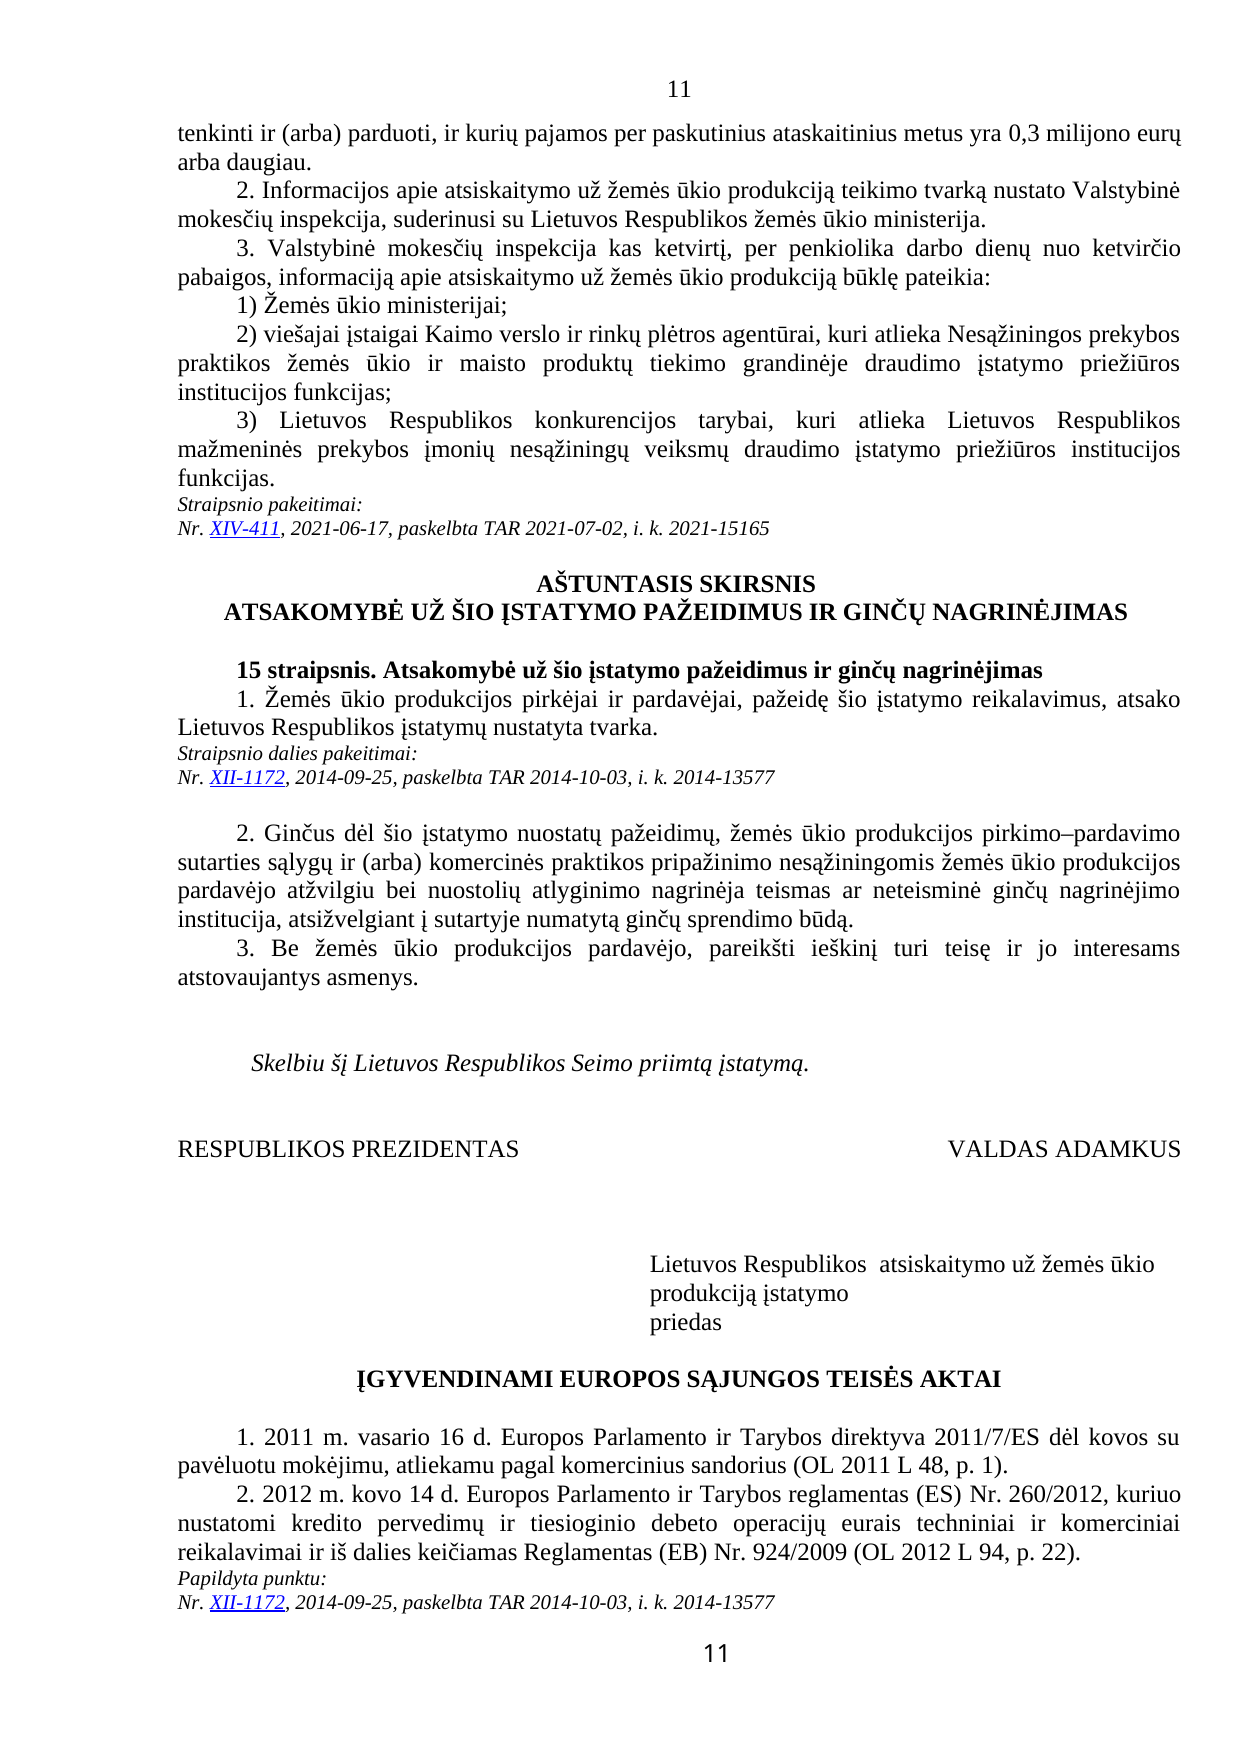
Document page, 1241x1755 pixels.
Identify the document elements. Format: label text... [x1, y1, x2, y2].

text priedas [649, 1307, 1181, 1336]
text 3. Be žemės ūkio produkcijos pardavėjo, pareikšti ieškinį turi teisę ir jo interesams atstovaujantys asmenys. [177, 933, 1181, 991]
text RESPUBLIKOS PREZIDENTAS VALDAS ADAMKUS [177, 1134, 1181, 1163]
text AŠTUNTASIS SKIRSNIS [177, 569, 1181, 597]
text 2. 2012 m. kovo 14 d. Europos Parlamento ir Tarybos reglamentas (ES) Nr. 260/2012, kuriuo nustatomi kredito pervedimų ir tiesioginio debeto operacijų eurais techniniai ir komerciniai reikalavimai ir iš dalies keičiamas Reglamentas (EB) Nr. 924/2009 (OL 2012 L 94, p. 22). [177, 1479, 1181, 1566]
text Nr. XIV-411, 2021-06-17, paskelbta TAR 2021-07-02, i. k. 2021-15165 [177, 516, 1181, 540]
text Nr. XII-1172, 2014-09-25, paskelbta TAR 2014-10-03, i. k. 2014-13577 [177, 765, 1181, 789]
text 1. Žemės ūkio produkcijos pirkėjai ir pardavėjai, pažeidę šio įstatymo reikalavimus, atsako Lietuvos Respublikos įstatymų nustatyta tvarka. [177, 684, 1181, 741]
text Nr. XII-1172, 2014-09-25, paskelbta TAR 2014-10-03, i. k. 2014-13577 [177, 1590, 1181, 1614]
text Skelbiu šį Lietuvos Respublikos Seimo priimtą įstatymą. [177, 1048, 1181, 1077]
text 3. Valstybinė mokesčių inspekcija kas ketvirtį, per penkiolika darbo dienų nuo ketvirčio pabaigos, informaciją apie atsiskaitymo už žemės ūkio produkciją būklę pateikia: [177, 233, 1181, 291]
text Straipsnio pakeitimai: [177, 492, 1181, 516]
text Papildyta punktu: [177, 1566, 1181, 1590]
text Straipsnio dalies pakeitimai: [177, 741, 1181, 765]
text 2. Informacijos apie atsiskaitymo už žemės ūkio produkciją teikimo tvarką nustato Valstybinė mokesčių inspekcija, suderinusi su Lietuvos Respublikos žemės ūkio ministerija. [177, 176, 1181, 233]
text 15 straipsnis. Atsakomybė už šio įstatymo pažeidimus ir ginčų nagrinėjimas [177, 655, 1181, 684]
text ĮGYVENDINAMI EUROPOS SĄJUNGOS TEISĖS AKTAI [177, 1364, 1181, 1393]
text 2. Ginčus dėl šio įstatymo nuostatų pažeidimų, žemės ūkio produkcijos pirkimo–pardavimo sutarties sąlygų ir (arba) komercinės praktikos pripažinimo nesąžiningomis žemės ūkio produkcijos pardavėjo atžvilgiu bei nuostolių atlyginimo nagrinėja teismas ar neteisminė ginčų nagrinėjimo institucija, atsižvelgiant į sutartyje numatytą ginčų sprendimo būdą. [177, 818, 1181, 933]
text 3) Lietuvos Respublikos konkurencijos tarybai, kuri atlieka Lietuvos Respublikos mažmeninės prekybos įmonių nesąžiningų veiksmų draudimo įstatymo priežiūros institucijos funkcijas. [177, 406, 1181, 492]
text 1) Žemės ūkio ministerijai; [177, 291, 1181, 319]
text 1. 2011 m. vasario 16 d. Europos Parlamento ir Tarybos direktyva 2011/7/ES dėl kovos su pavėluotu mokėjimu, atliekamu pagal komercinius sandorius (OL 2011 L 48, p. 1). [177, 1422, 1181, 1479]
text Lietuvos Respublikos atsiskaitymo už žemės ūkio produkciją įstatymo [649, 1249, 1181, 1307]
text 2) viešajai įstaigai Kaimo verslo ir rinkų plėtros agentūrai, kuri atlieka Nesąžiningos prekybos praktikos žemės ūkio ir maisto produktų tiekimo grandinėje draudimo įstatymo priežiūros institucijos funkcijas; [177, 319, 1181, 406]
text tenkinti ir (arba) parduoti, ir kurių pajamos per paskutinius ataskaitinius metus yra 0,3 milijono eurų arba daugiau. [177, 118, 1181, 176]
text ATSAKOMYBĖ UŽ ŠIO ĮSTATYMO PAŽEIDIMUS IR GINČŲ NAGRINĖJIMAS [177, 597, 1181, 626]
